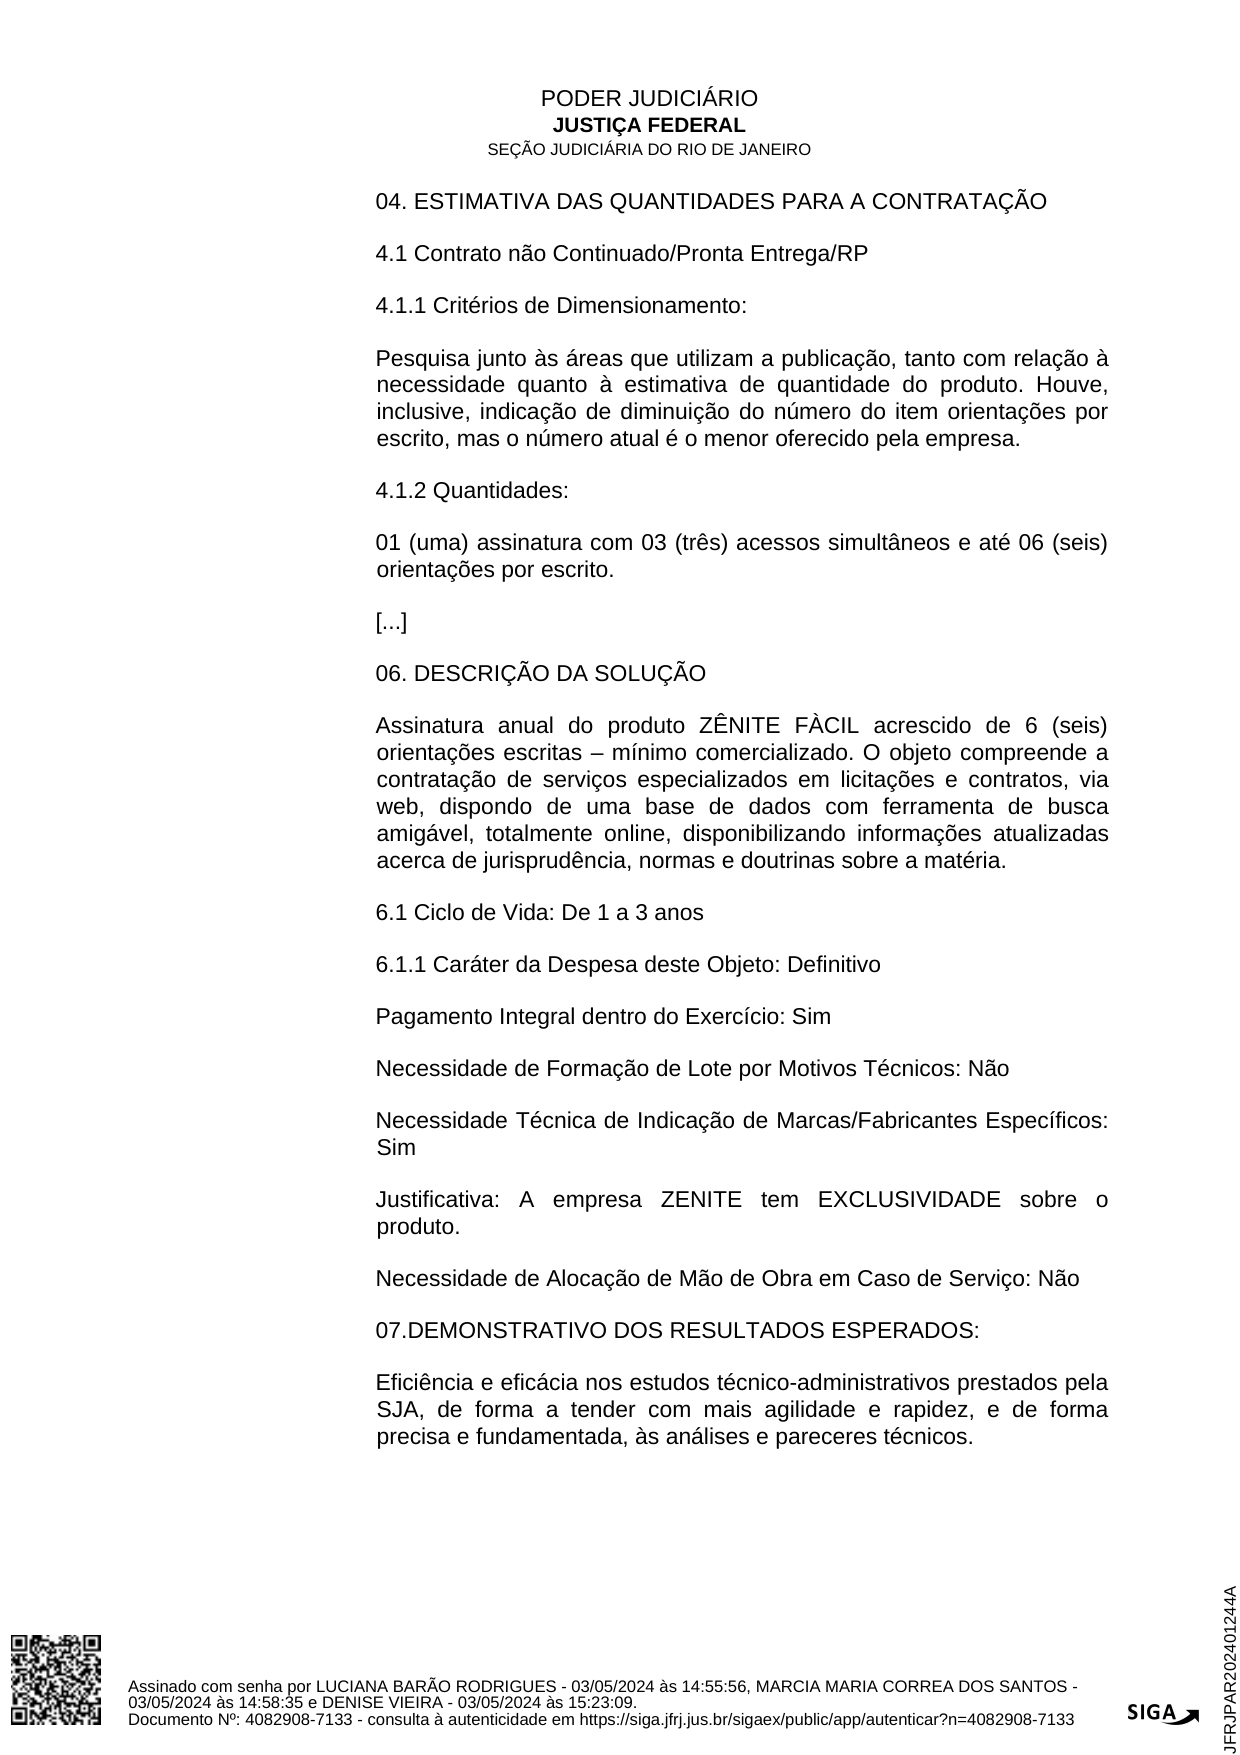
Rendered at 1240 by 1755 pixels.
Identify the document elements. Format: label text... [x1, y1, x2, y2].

text 06. DESCRIÇÃO DA SOLUÇÃO [375, 660, 1109, 687]
text Justificativa: A empresa ZENITE tem EXCLUSIVIDADE sobre o produto. [375, 1186, 1109, 1239]
text 6.1 Ciclo de Vida: De 1 a 3 anos [375, 899, 1109, 925]
text Pesquisa junto às áreas que utilizam a publicação, tanto com relação à necessidade quanto à estimativa de quantidade do produto. Houve, inclusive, indicação de diminuição do número do item orientações por escrito, mas o número atual é o menor oferecido pela empresa. [375, 344, 1109, 452]
text 4.1.2 Quantidades: [375, 477, 1109, 504]
text [...] [375, 608, 1109, 635]
text 4.1 Contrato não Continuado/Pronta Entrega/RP [375, 240, 1109, 267]
text 01 (uma) assinatura com 03 (três) acessos simultâneos e até 06 (seis) orientações por escrito. [375, 529, 1109, 583]
text 6.1.1 Caráter da Despesa deste Objeto: Definitivo [375, 951, 1109, 977]
text 07.DEMONSTRATIVO DOS RESULTADOS ESPERADOS: [375, 1317, 1109, 1344]
text Eficiência e eficácia nos estudos técnico-administrativos prestados pela SJA, de forma a tender com mais agilidade e rapidez, e de forma precisa e fundamentada, às análises e pareceres técnicos. [375, 1369, 1109, 1449]
text Necessidade de Alocação de Mão de Obra em Caso de Serviço: Não [375, 1265, 1109, 1292]
text Necessidade de Formação de Lote por Motivos Técnicos: Não [375, 1055, 1109, 1082]
text 04. ESTIMATIVA DAS QUANTIDADES PARA A CONTRATAÇÃO [375, 188, 1109, 215]
text 4.1.1 Critérios de Dimensionamento: [375, 292, 1109, 319]
text Pagamento Integral dentro do Exercício: Sim [375, 1003, 1109, 1029]
text Necessidade Técnica de Indicação de Marcas/Fabricantes Específicos: Sim [375, 1107, 1109, 1161]
text Assinatura anual do produto ZÊNITE FÀCIL acrescido de 6 (seis) orientações escritas – mínimo comercializado. O objeto compreende a contratação de serviços especializados em licitações e contratos, via web, dispondo de uma base de dados com ferramenta de busca amigável, totalmente online, disponibilizando informações atualizadas acerca de jurisprudência, normas e doutrinas sobre a matéria. [375, 712, 1109, 873]
